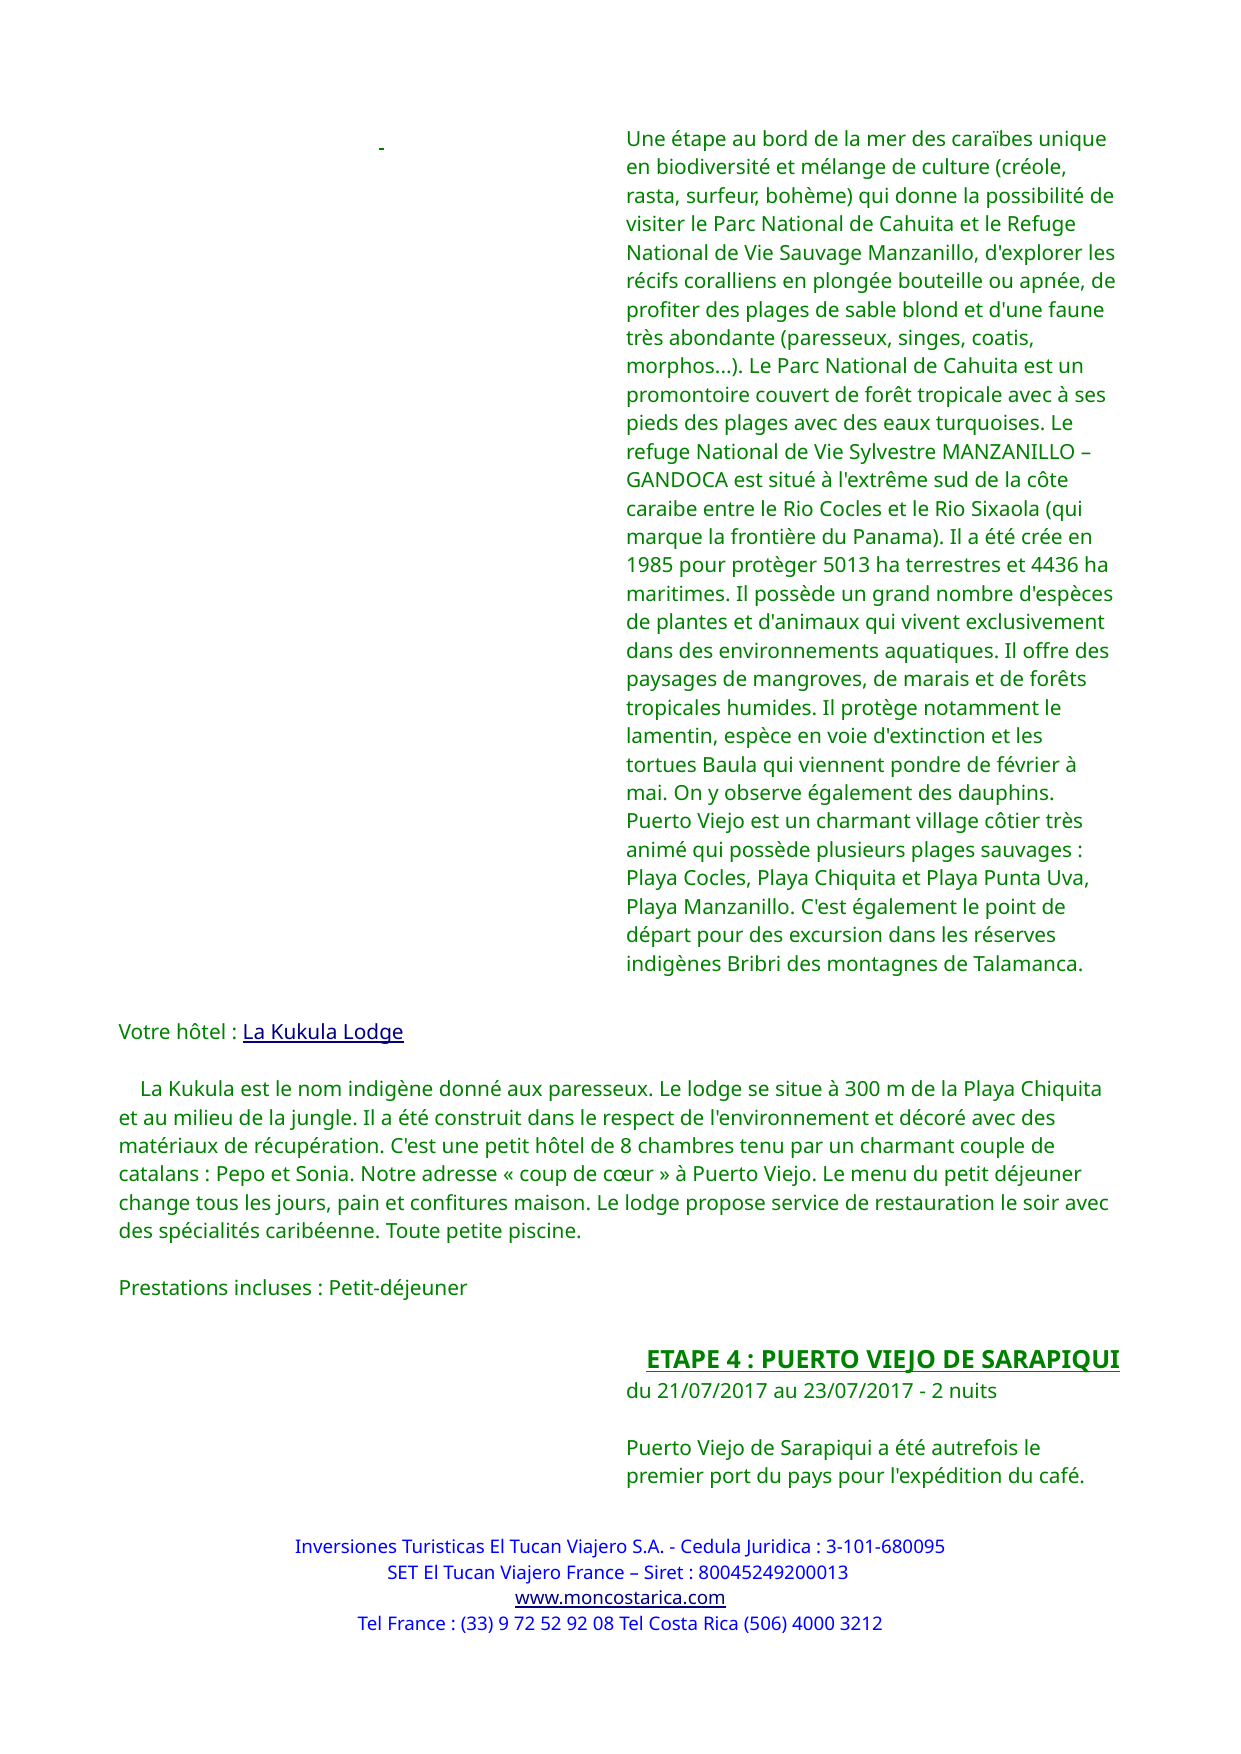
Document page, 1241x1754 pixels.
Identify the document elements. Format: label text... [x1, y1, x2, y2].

text Votre hôtel : La Kukula Lodge [118, 1017, 1122, 1045]
text La Kukula est le nom indigène donné aux paresseux. Le lodge se situe à 300 m de la Playa Chiquita et au milieu de la jungle. Il a été construit dans le respect de l'environnement et décoré avec des matériaux de récupération. C'est une petit hôtel de 8 chambres tenu par un charmant couple de catalans : Pepo et Sonia. Notre adresse « coup de cœur » à Puerto Viejo. Le menu du petit déjeuner change tous les jours, pain et confitures maison. Le lodge propose service de restauration le soir avec des spécialités caribéenne. Toute petite piscine. [118, 1074, 1122, 1245]
table_header ETAPE 4 : PUERTO VIEJO DE SARAPIQUI du 21/07/2017 au 23/07/2017 - 2 nuits Puerto Viejo de Sarapiqui a été autrefois le premier port du pays pour l'expédition du café. [620, 1336, 1122, 1495]
table_header [118, 1336, 620, 1495]
text Prestations incluses : Petit-déjeuner [118, 1273, 1122, 1302]
table_header ETAPE 3 : PUERTO VIEJO DE TALAMANCA du 18/07/2017 au 21/07/2017 - 3 nuits Une étape au bord de la mer des caraïbes unique en biodiversité et mélange de culture (créole, rasta, surfeur, bohème) qui donne la possibilité de visiter le Parc National de Cahuita et le Refuge National de Vie Sauvage Manzanillo, d'explorer les récifs coralliens en plongée bouteille ou apnée, de profiter des plages de sable blond et d'une faune très abondante (paresseux, singes, coatis, morphos...). Le Parc National de Cahuita est un promontoire couvert de forêt tropicale avec à ses pieds des plages avec des eaux turquoises. Le refuge National de Vie Sylvestre MANZANILLO – GANDOCA est situé à l'extrême sud de la côte caraibe entre le Rio Cocles et le Rio Sixaola (qui marque la frontière du Panama). Il a été crée en 1985 pour protèger 5013 ha terrestres et 4436 ha maritimes. Il possède un grand nombre d'espèces de plantes et d'animaux qui vivent exclusivement dans des environnements aquatiques. Il offre des paysages de mangroves, de marais et de forêts tropicales humides. Il protège notamment le lamentin, espèce en voie d'extinction et les tortues Baula qui viennent pondre de février à mai. On y observe également des dauphins. Puerto Viejo est un charmant village côtier très animé qui possède plusieurs plages sauvages : Playa Cocles, Playa Chiquita et Playa Punta Uva, Playa Manzanillo. C'est également le point de départ pour des excursion dans les réserves indigènes Bribri des montagnes de Talamanca. [620, 118, 1122, 983]
table_header [118, 118, 620, 983]
